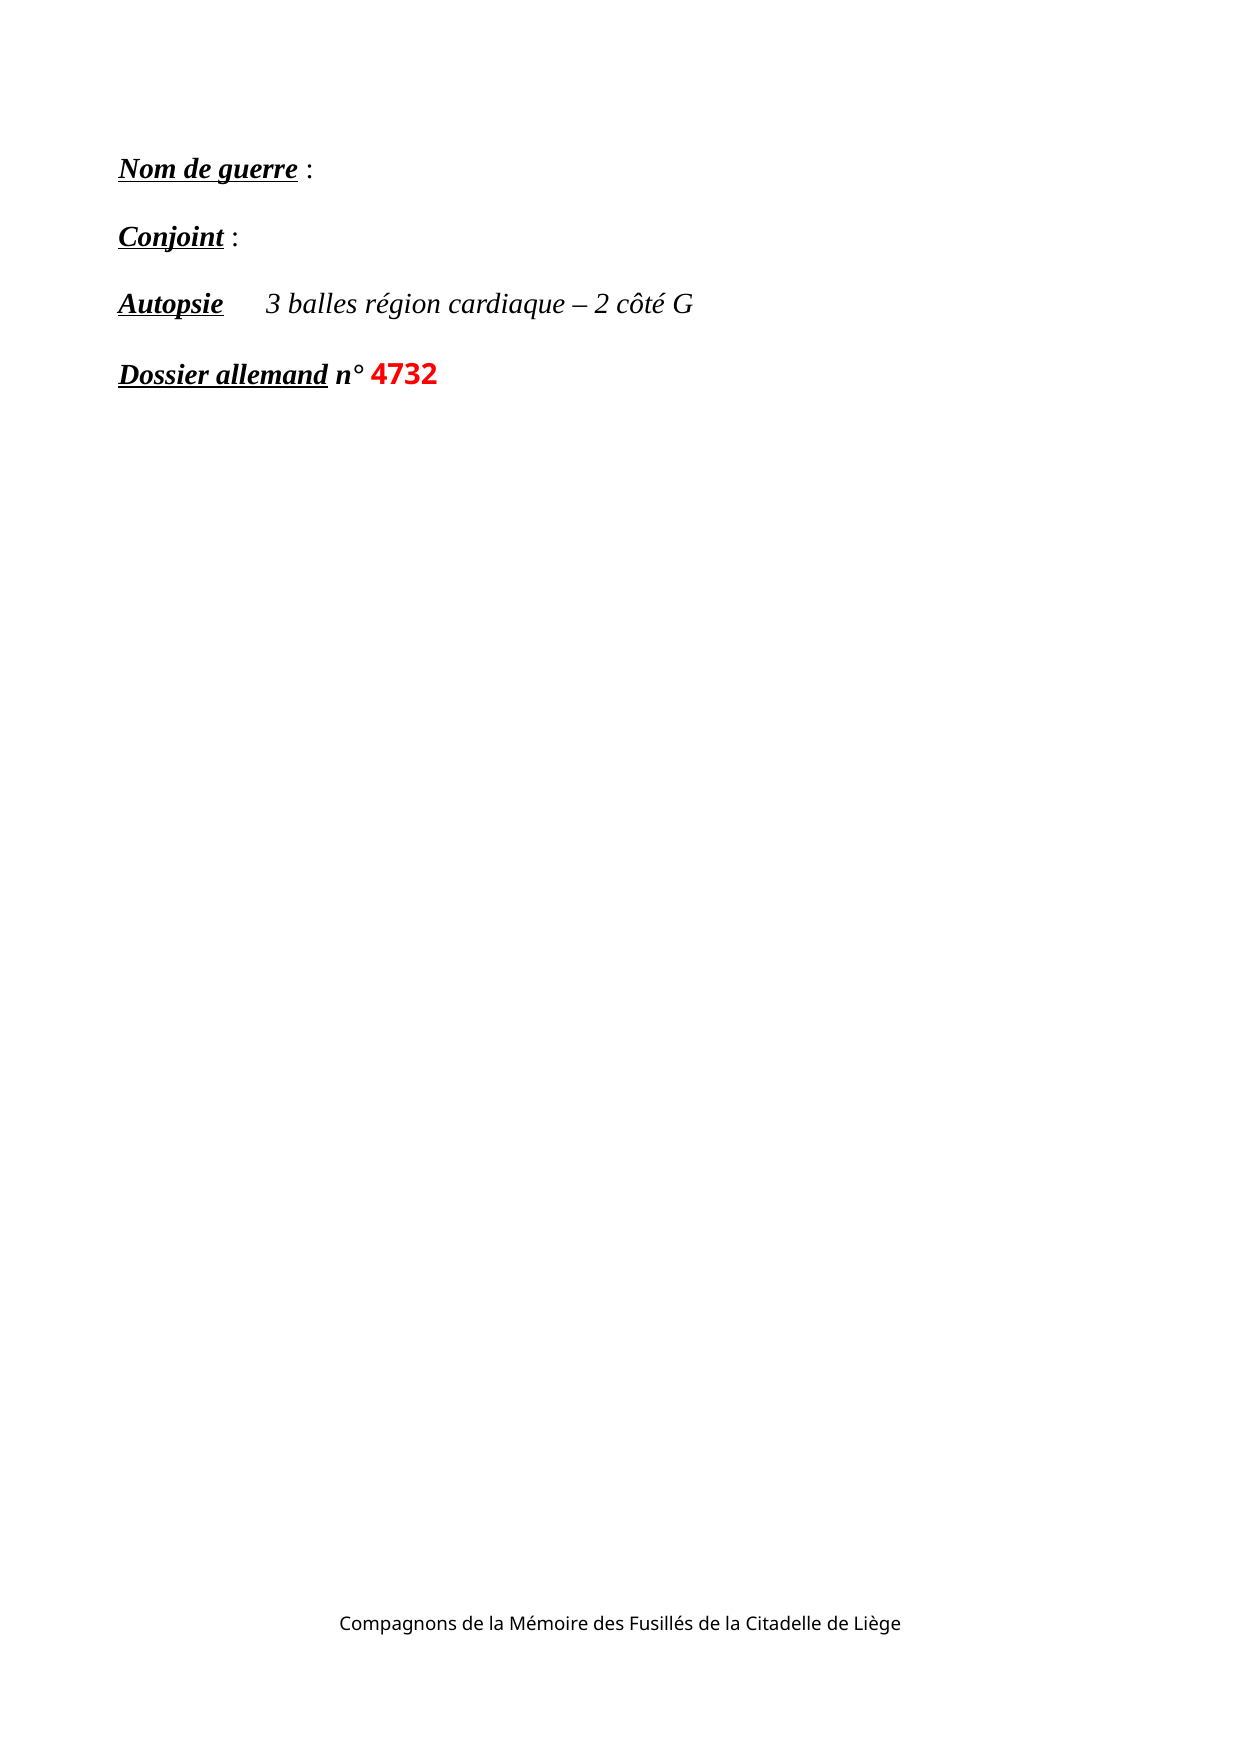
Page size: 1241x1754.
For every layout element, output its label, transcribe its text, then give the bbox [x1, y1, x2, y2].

text Dossier allemand n° 4732 [118, 353, 1122, 393]
text Autopsie 3 balles région cardiaque – 2 côté G [118, 286, 1122, 319]
text Conjoint : [118, 219, 1122, 252]
text Nom de guerre : [118, 152, 1122, 185]
